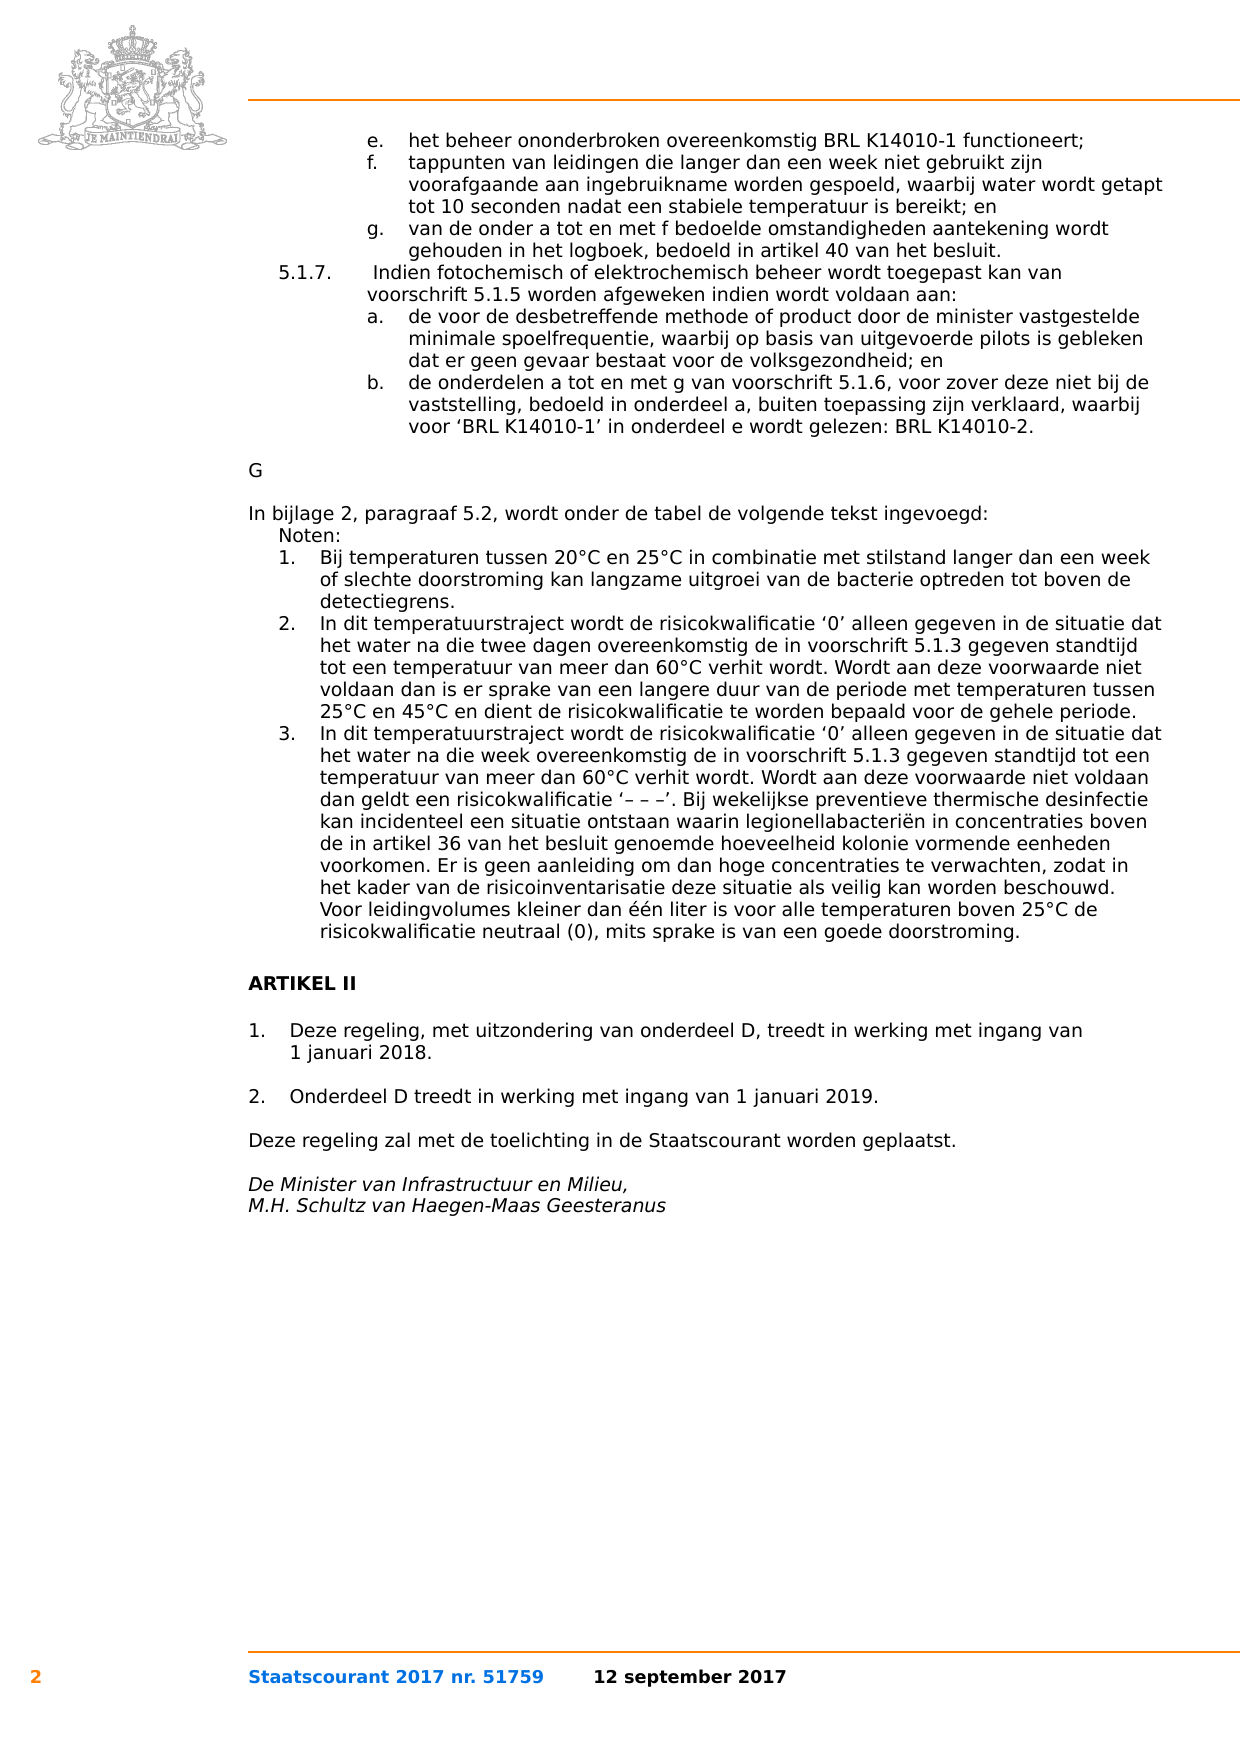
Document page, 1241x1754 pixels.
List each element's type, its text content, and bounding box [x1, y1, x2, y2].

picture [38, 25, 227, 150]
text 5.1.7. Indien fotochemisch of elektrochemisch beheer wordt toegepast kan van voorschrift 5.1.5 worden afgeweken indien wordt voldaan aan: [278, 262, 1163, 306]
text 3. In dit temperatuurstraject wordt de risicokwalificatie ‘0’ alleen gegeven in de situatie dat het water na die week overeenkomstig de in voorschrift 5.1.3 gegeven standtijd tot een temperatuur van meer dan 60°C verhit wordt. Wordt aan deze voorwaarde niet voldaan dan geldt een risicokwalificatie ‘– – –’. Bij wekelijkse preventieve thermische desinfectie kan incidenteel een situatie ontstaan waarin legionellabacteriën in concentraties boven de in artikel 36 van het besluit genoemde hoeveelheid kolonie vormende eenheden voorkomen. Er is geen aanleiding om dan hoge concentraties te verwachten, zodat in het kader van de risicoinventarisatie deze situatie als veilig kan worden beschouwd. [278, 723, 1163, 899]
text 1. Deze regeling, met uitzondering van onderdeel D, treedt in werking met ingang van 1 januari 2018. [248, 1020, 1163, 1064]
text De Minister van Infrastructuur en Milieu, M.H. Schultz van Haegen-Maas Geesteranus [248, 1173, 1163, 1217]
text 2. In dit temperatuurstraject wordt de risicokwalificatie ‘0’ alleen gegeven in de situatie dat het water na die twee dagen overeenkomstig de in voorschrift 5.1.3 gegeven standtijd tot een temperatuur van meer dan 60°C verhit wordt. Wordt aan deze voorwaarde niet voldaan dan is er sprake van een langere duur van de periode met temperaturen tussen 25°C en 45°C en dient de risicokwalificatie te worden bepaald voor de gehele periode. [278, 613, 1163, 723]
text g. van de onder a tot en met f bedoelde omstandigheden aantekening wordt gehouden in het logboek, bedoeld in artikel 40 van het besluit. [367, 218, 1163, 262]
text In bijlage 2, paragraaf 5.2, wordt onder de tabel de volgende tekst ingevoegd: [248, 503, 1163, 525]
subtitle ARTIKEL II [248, 973, 1163, 995]
text G [248, 459, 1163, 481]
text Deze regeling zal met de toelichting in de Staatscourant worden geplaatst. [248, 1129, 1163, 1152]
text Noten: [278, 525, 1163, 547]
text 2. Onderdeel D treedt in werking met ingang van 1 januari 2019. [248, 1086, 1163, 1108]
text f. tappunten van leidingen die langer dan een week niet gebruikt zijn voorafgaande aan ingebruikname worden gespoeld, waarbij water wordt getapt tot 10 seconden nadat een stabiele temperatuur is bereikt; en [367, 152, 1163, 218]
text 1. Bij temperaturen tussen 20°C en 25°C in combinatie met stilstand langer dan een week of slechte doorstroming kan langzame uitgroei van de bacterie optreden tot boven de detectiegrens. [278, 547, 1163, 613]
text Voor leidingvolumes kleiner dan één liter is voor alle temperaturen boven 25°C de risicokwalificatie neutraal (0), mits sprake is van een goede doorstroming. [319, 899, 1163, 943]
text a. de voor de desbetreffende methode of product door de minister vastgestelde minimale spoelfrequentie, waarbij op basis van uitgevoerde pilots is gebleken dat er geen gevaar bestaat voor de volksgezondheid; en [367, 306, 1163, 372]
text b. de onderdelen a tot en met g van voorschrift 5.1.6, voor zover deze niet bij de vaststelling, bedoeld in onderdeel a, buiten toepassing zijn verklaard, waarbij voor ‘BRL K14010-1’ in onderdeel e wordt gelezen: BRL K14010-2. [367, 372, 1163, 438]
text e. het beheer ononderbroken overeenkomstig BRL K14010-1 functioneert; [367, 130, 1163, 152]
